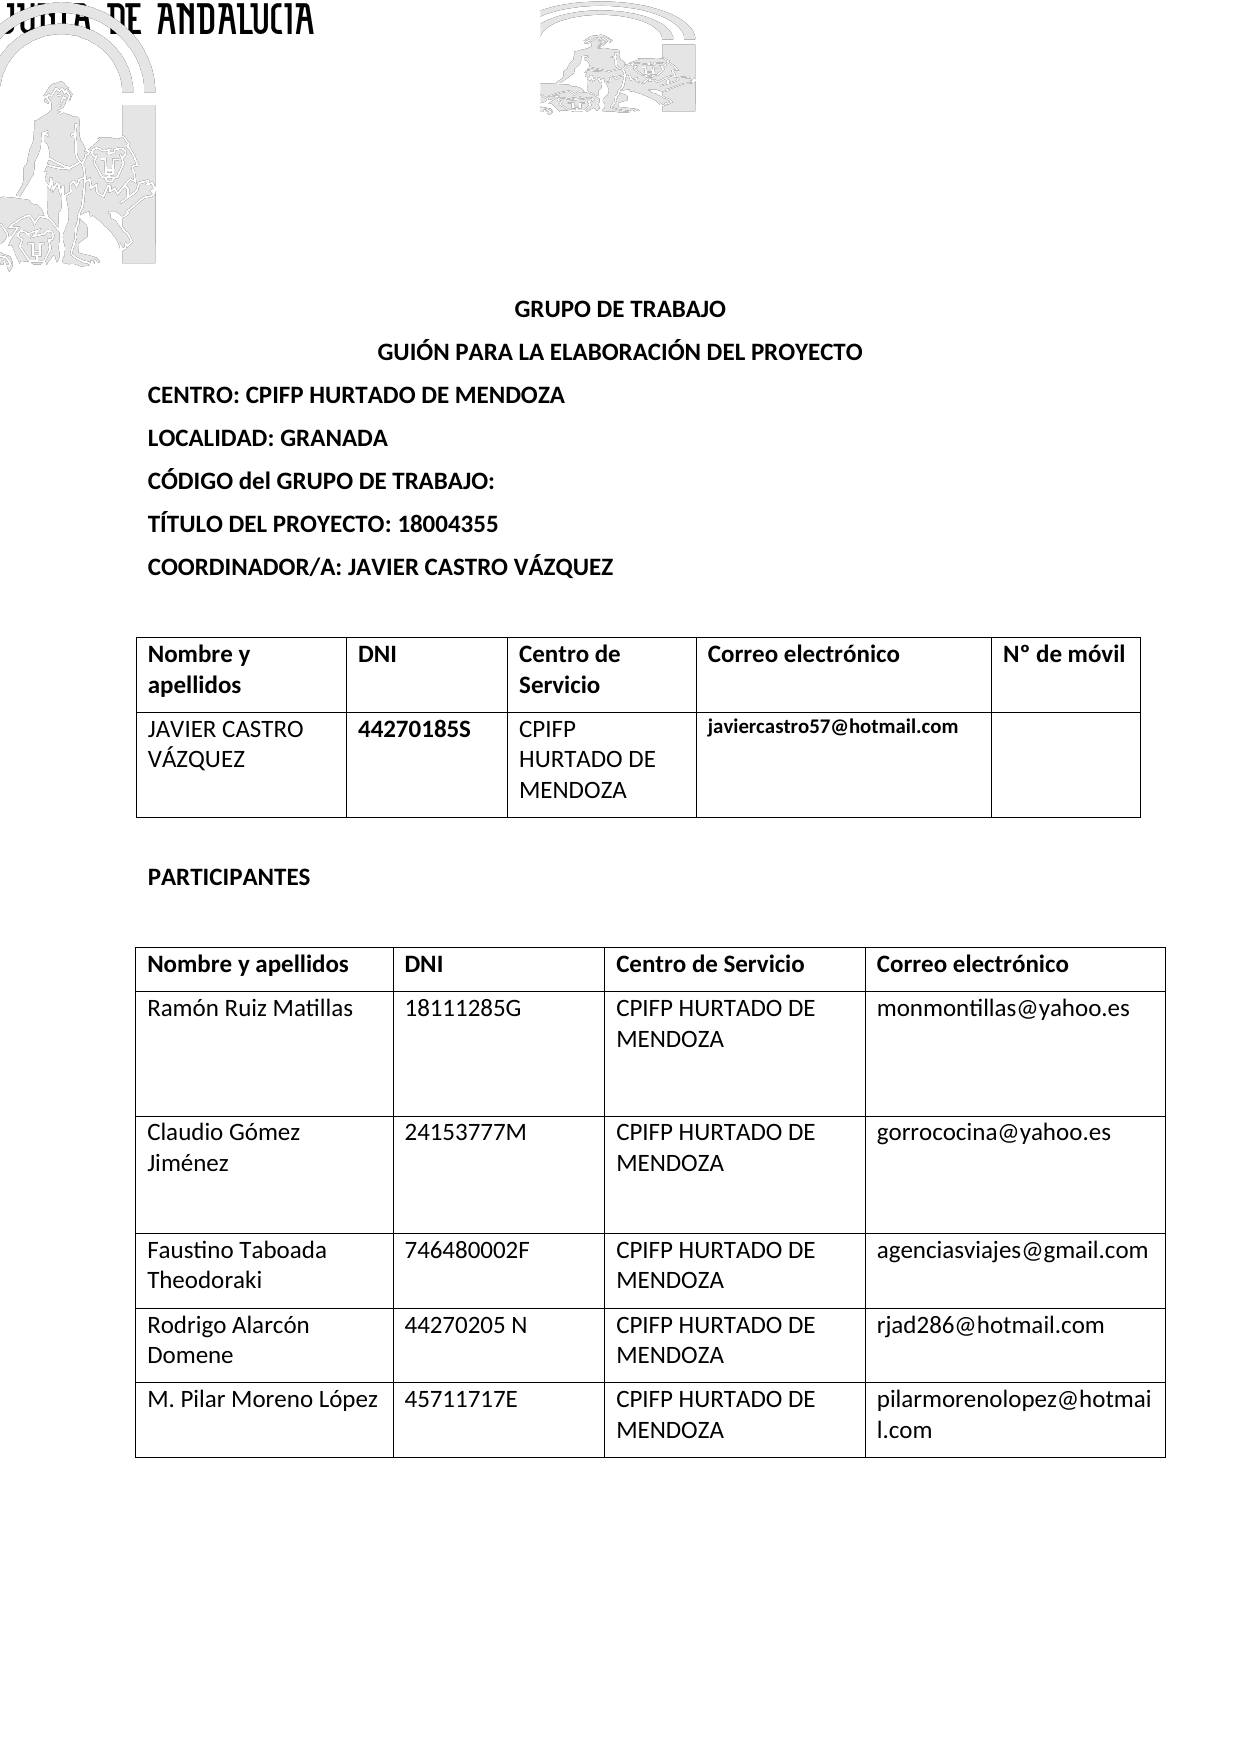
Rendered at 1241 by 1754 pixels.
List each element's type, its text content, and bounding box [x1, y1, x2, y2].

table_cell CPIFP HURTADO DE MENDOZA [605, 1117, 865, 1233]
table_cell 45711717E [394, 1383, 604, 1457]
text PARTICIPANTES [148, 861, 1092, 892]
table_cell [992, 743, 1140, 817]
table_cell CPIFP HURTADO DE MENDOZA [605, 1383, 865, 1457]
table_cell 18111285G [394, 992, 604, 1116]
table_cell Rodrigo Alarcón Domene [136, 1309, 393, 1382]
text LOCALIDAD: GRANADA [148, 422, 1092, 453]
table_cell 44270185S [347, 713, 507, 817]
table_header Centro de Servicio [605, 948, 865, 991]
text TÍTULO DEL PROYECTO: 18004355 [148, 508, 1092, 539]
table_cell 746480002F [394, 1234, 604, 1308]
table_header Correo electrónico [866, 948, 1165, 991]
text CÓDIGO del GRUPO DE TRABAJO: [148, 465, 1092, 496]
table_header Nombre y apellidos [136, 948, 393, 991]
table_header DNI [347, 638, 507, 712]
table_cell agenciasviajes@gmail.com [866, 1234, 1165, 1308]
table_cell Ramón Ruiz Matillas [136, 992, 393, 1116]
table_header Correo electrónico [697, 638, 991, 712]
picture [0, 0, 318, 272]
picture [540, 0, 700, 115]
text GUIÓN PARA LA ELABORACIÓN DEL PROYECTO [148, 336, 1092, 367]
table_header Centro de Servicio [508, 638, 696, 712]
table_cell pilarmorenolopez@hotmail.com [866, 1383, 1165, 1457]
text GRUPO DE TRABAJO [148, 293, 1092, 324]
table_cell gorrococina@yahoo.es [866, 1117, 1165, 1233]
table_cell CPIFP HURTADO DE MENDOZA [605, 1234, 865, 1308]
table_header DNI [394, 948, 604, 991]
text COORDINADOR/A: JAVIER CASTRO VÁZQUEZ [148, 551, 1092, 582]
table_cell CPIFP HURTADO DE MENDOZA [605, 1309, 865, 1382]
table_cell 44270205 N [394, 1309, 604, 1382]
table_cell CPIFP HURTADO DE MENDOZA [508, 713, 696, 817]
table_cell 24153777M [394, 1117, 604, 1233]
table_cell monmontillas@yahoo.es [866, 992, 1165, 1116]
text CENTRO: CPIFP HURTADO DE MENDOZA [148, 379, 1092, 410]
table_cell rjad286@hotmail.com [866, 1309, 1165, 1382]
table_cell JAVIER CASTRO VÁZQUEZ [137, 713, 346, 817]
table_header Nº de móvil [992, 638, 1140, 712]
table_cell javiercastro57@hotmail.com [697, 713, 991, 817]
table_header Nombre y apellidos [137, 638, 346, 712]
table_cell Claudio Gómez Jiménez [136, 1117, 393, 1233]
table_cell M. Pilar Moreno López [136, 1383, 393, 1457]
table_cell Faustino Taboada Theodoraki [136, 1234, 393, 1308]
table_cell CPIFP HURTADO DE MENDOZA [605, 992, 865, 1116]
